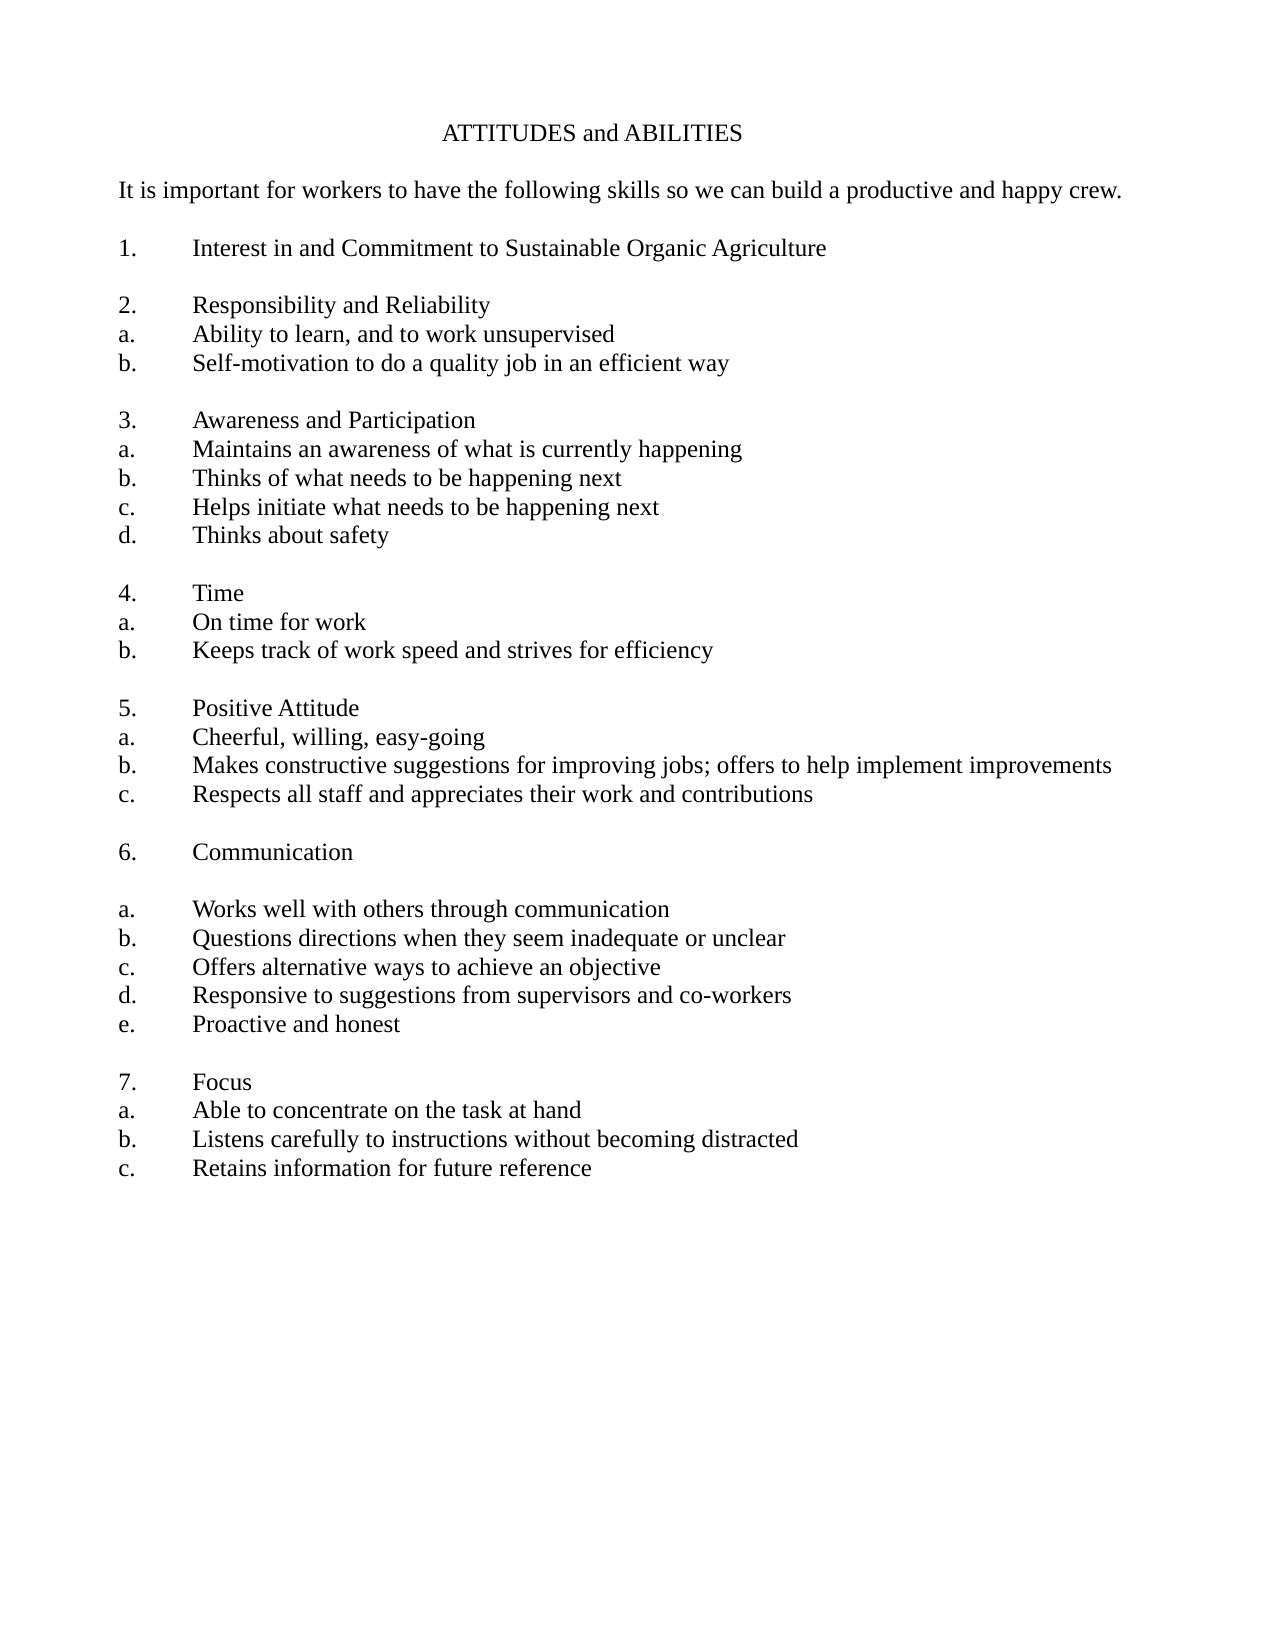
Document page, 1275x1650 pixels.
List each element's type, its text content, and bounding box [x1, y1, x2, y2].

text It is important for workers to have the following skills so we can build a productive and happy crew. [118, 176, 1157, 204]
list Interest in and Commitment to Sustainable Organic Agriculture [118, 233, 1232, 262]
list Thinks of what needs to be happening next [118, 463, 1232, 492]
list Listens carefully to instructions without becoming distracted [118, 1124, 1232, 1153]
list Makes constructive suggestions for improving jobs; offers to help implement improvements [118, 751, 1232, 779]
list Responsive to suggestions from supervisors and co-workers [118, 981, 1232, 1009]
list On time for work [118, 607, 1232, 636]
list Keeps track of work speed and strives for efficiency [118, 636, 1232, 664]
list Thinks about safety [118, 521, 1232, 549]
list Self-motivation to do a quality job in an efficient way [118, 348, 1232, 377]
list Works well with others through communication [118, 894, 1232, 923]
list Retains information for future reference [118, 1153, 1232, 1182]
list Helps initiate what needs to be happening next [118, 492, 1232, 521]
list Ability to learn, and to work unsupervised [118, 319, 1232, 348]
list Cheerful, willing, easy-going [118, 722, 1232, 751]
list Maintains an awareness of what is currently happening [118, 434, 1232, 463]
list Positive Attitude [118, 693, 1232, 722]
list Awareness and Participation [118, 406, 1232, 434]
list Questions directions when they seem inadequate or unclear [118, 923, 1232, 952]
list Focus [118, 1067, 1232, 1096]
list Able to concentrate on the task at hand [118, 1096, 1232, 1124]
list Responsibility and Reliability [118, 291, 1232, 319]
list Proactive and honest [118, 1009, 1232, 1038]
text ATTITUDES and ABILITIES [118, 118, 1157, 147]
list Offers alternative ways to achieve an objective [118, 952, 1232, 981]
list Communication [118, 837, 1232, 866]
list Time [118, 578, 1232, 607]
list Respects all staff and appreciates their work and contributions [118, 779, 1232, 808]
